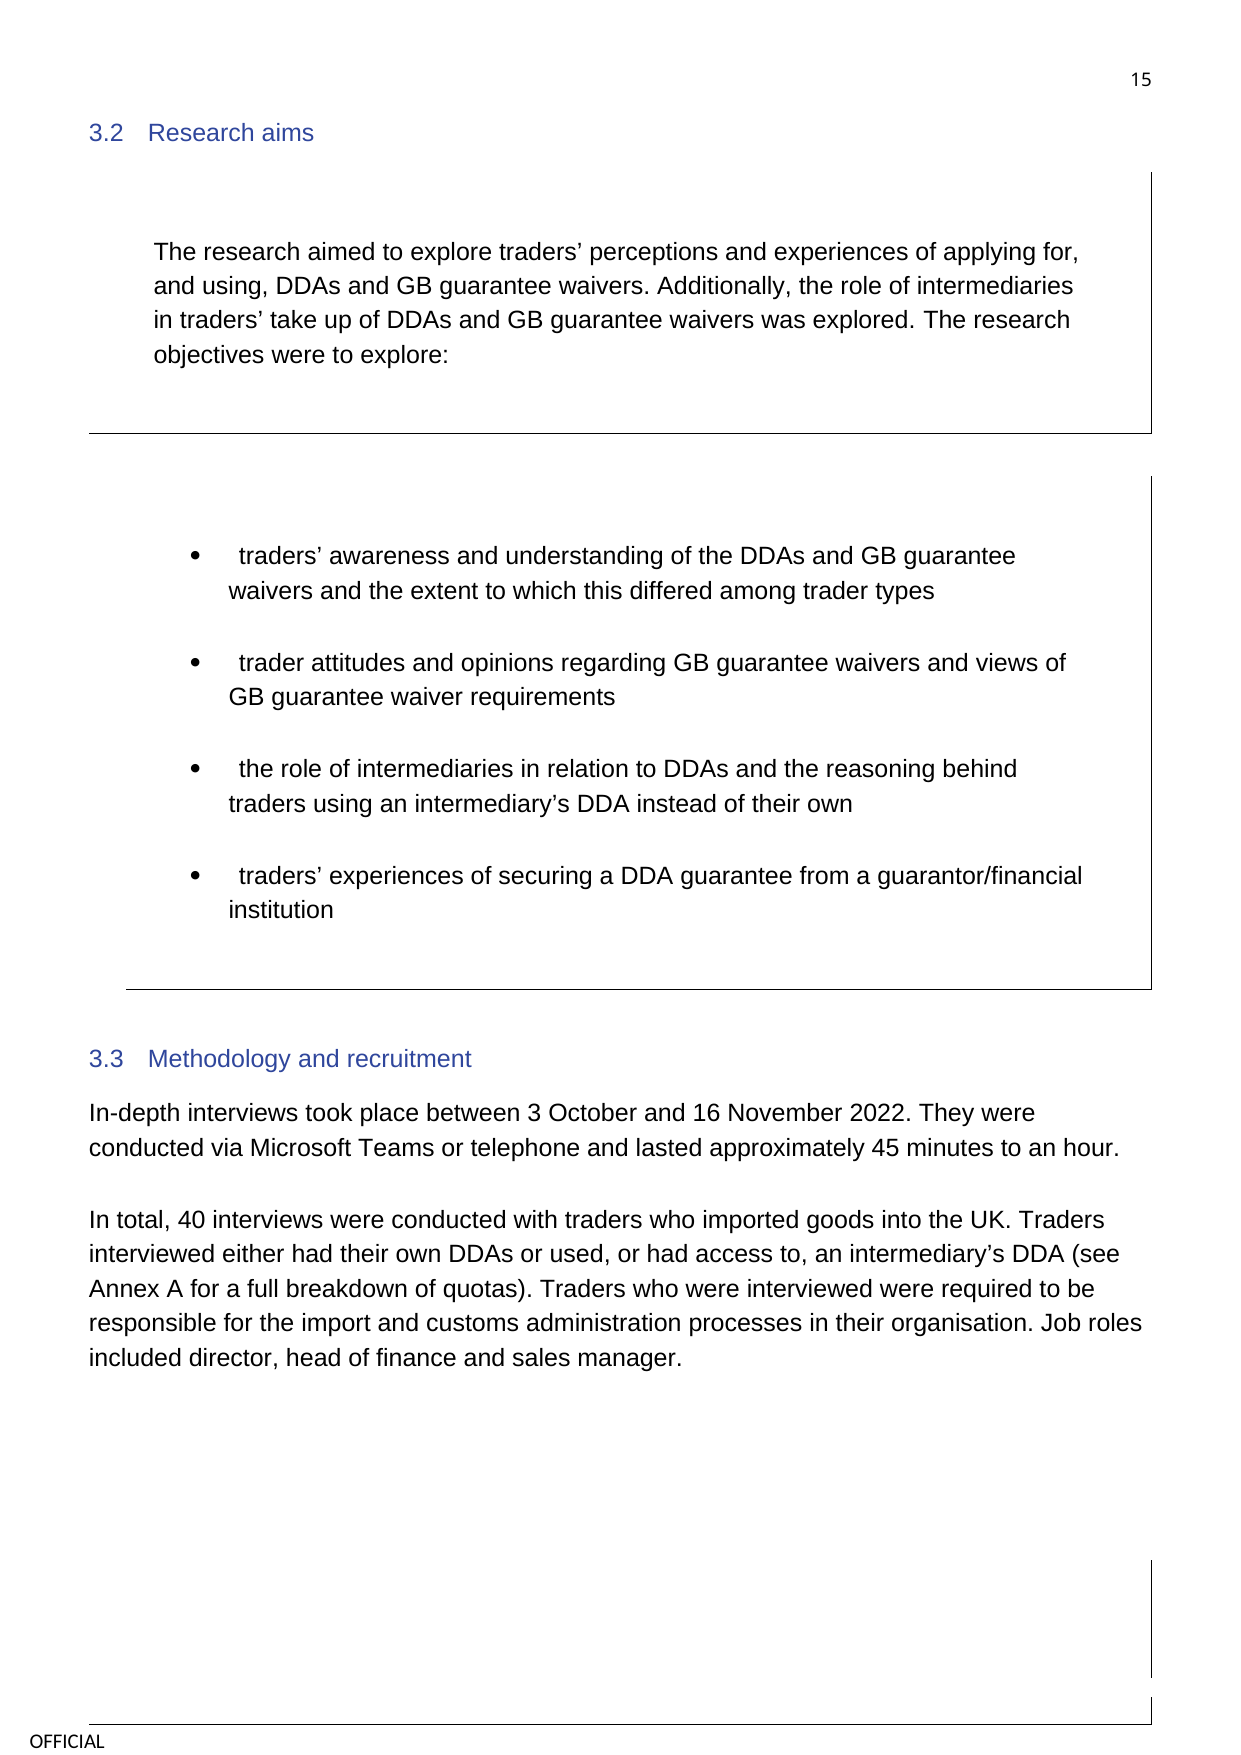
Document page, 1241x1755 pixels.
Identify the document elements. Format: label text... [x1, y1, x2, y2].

text In total, 40 interviews were conducted with traders who imported goods into the UK. Traders interviewed either had their own DDAs or used, or had access to, an intermediary’s DDA (see Annex A for a full breakdown of quotas). Traders who were interviewed were required to be responsible for the import and customs administration processes in their organisation. Job roles included director, head of finance and sales manager. [89, 1204, 1152, 1371]
text In-depth interviews took place between 3 October and 16 November 2022. They were conducted via Microsoft Teams or telephone and lasted approximately 45 minutes to an hour. [89, 1098, 1152, 1161]
subtitle Methodology and recruitment [89, 1044, 1152, 1073]
list traders’ awareness and understanding of the DDAs and GB guarantee waivers and the extent to which this differed among trader types [126, 476, 1151, 583]
subtitle Research aims [89, 118, 1152, 147]
text The research aimed to explore traders’ perceptions and experiences of applying for, and using, DDAs and GB guarantee waivers. Additionally, the role of intermediaries in traders’ take up of DDAs and GB guarantee waivers was explored. The research objectives were to explore: [89, 172, 1151, 433]
list traders’ experiences of securing a DDA guarantee from a guarantor/financial institution [126, 796, 1152, 989]
list trader attitudes and opinions regarding GB guarantee waivers and views of GB guarantee waiver requirements [126, 583, 1152, 689]
list the role of intermediaries in relation to DDAs and the reasoning behind traders using an intermediary’s DDA instead of their own [126, 689, 1152, 796]
